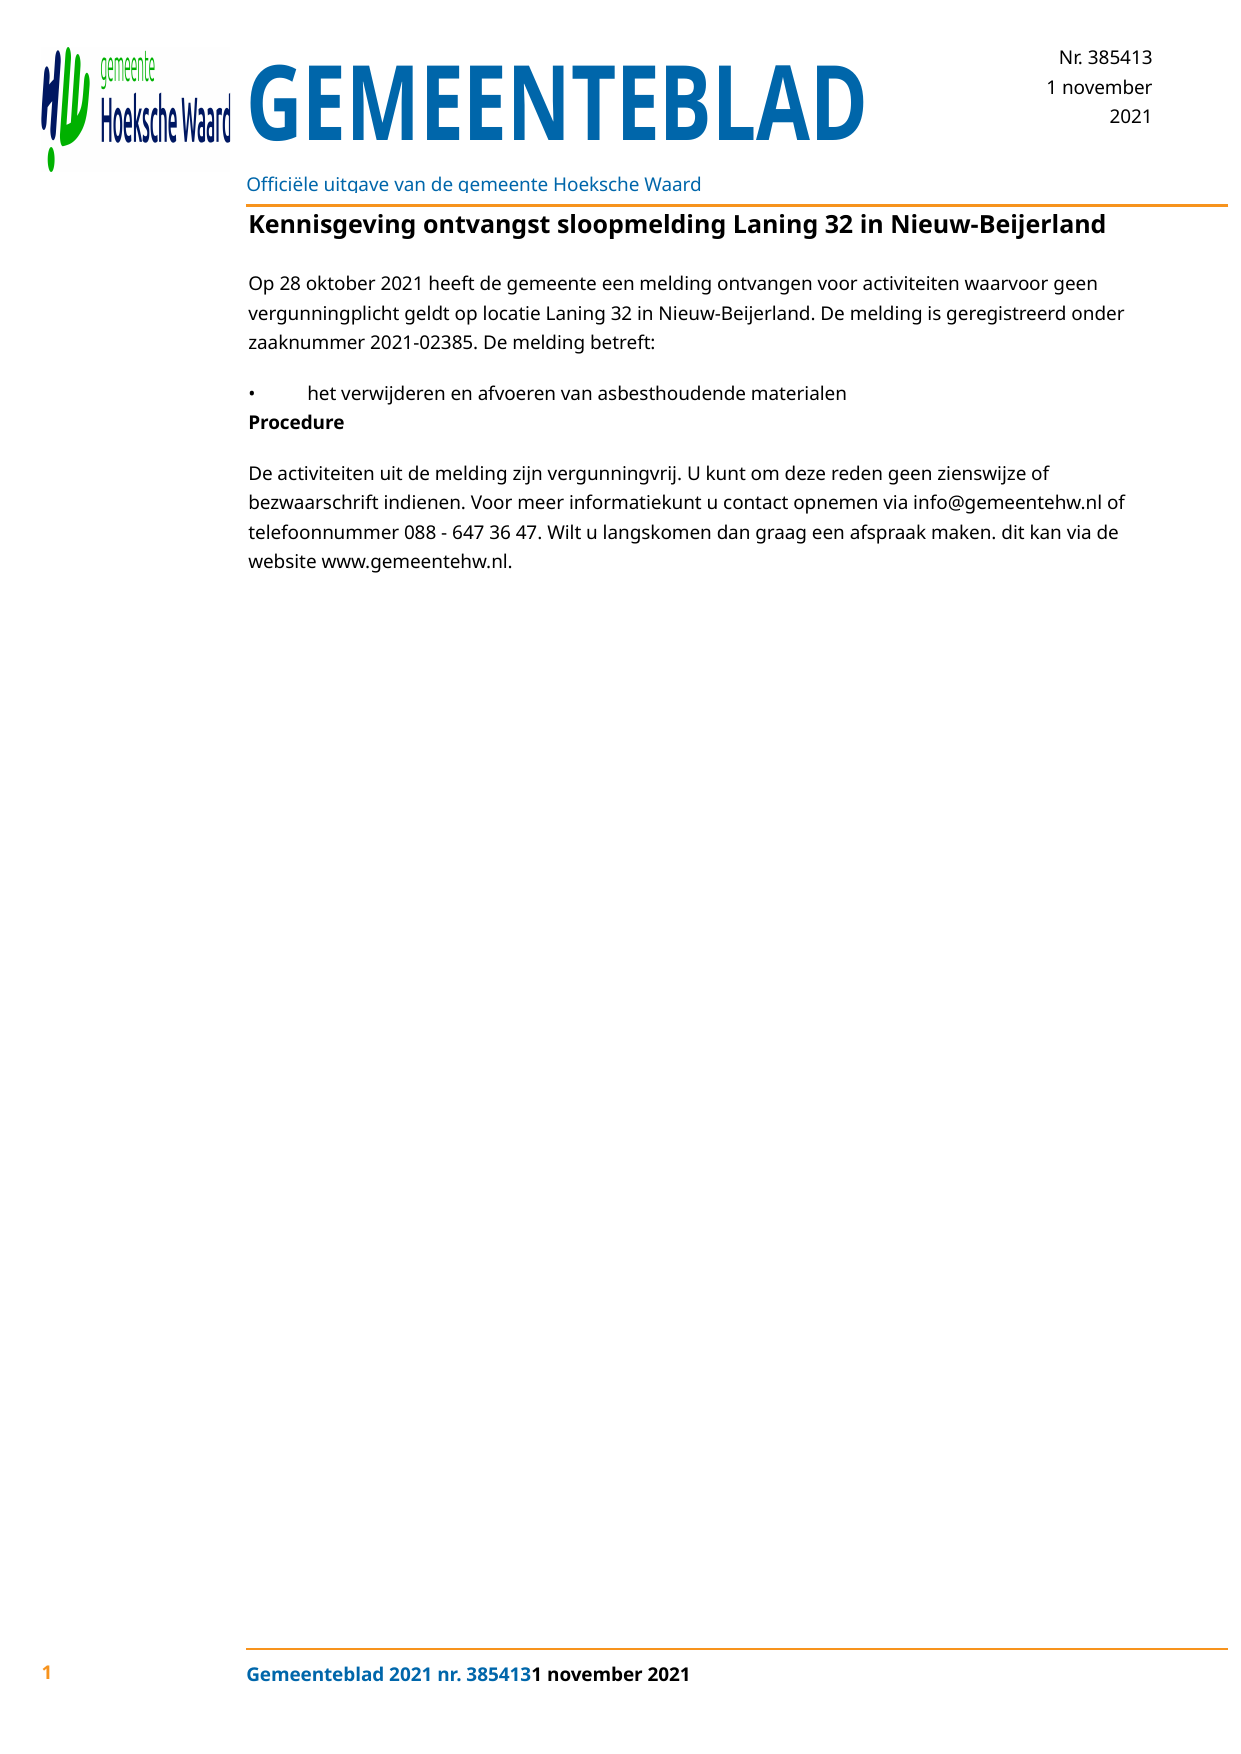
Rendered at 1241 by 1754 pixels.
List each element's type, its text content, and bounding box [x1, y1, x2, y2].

text De activiteiten uit de melding zijn vergunningvrij. U kunt om deze reden geen zienswijze of bezwaarschrift indienen. Voor meer informatiekunt u contact opnemen via info@gemeentehw.nl of telefoonnummer 088 - 647 36 47. Wilt u langskomen dan graag een afspraak maken. dit kan via de website www.gemeentehw.nl. [248, 460, 1152, 574]
text Op 28 oktober 2021 heeft de gemeente een melding ontvangen voor activiteiten waarvoor geen vergunningplicht geldt op locatie Laning 32 in Nieuw-Beijerland. De melding is geregistreerd onder zaaknummer 2021-02385. De melding betreft: [248, 270, 1152, 355]
text Procedure [248, 409, 1152, 435]
picture [41, 47, 231, 172]
text Kennisgeving ontvangst sloopmelding Laning 32 in Nieuw-Beijerland [248, 207, 1152, 241]
list het verwijderen en afvoeren van asbesthoudende materialen [248, 380, 1152, 406]
